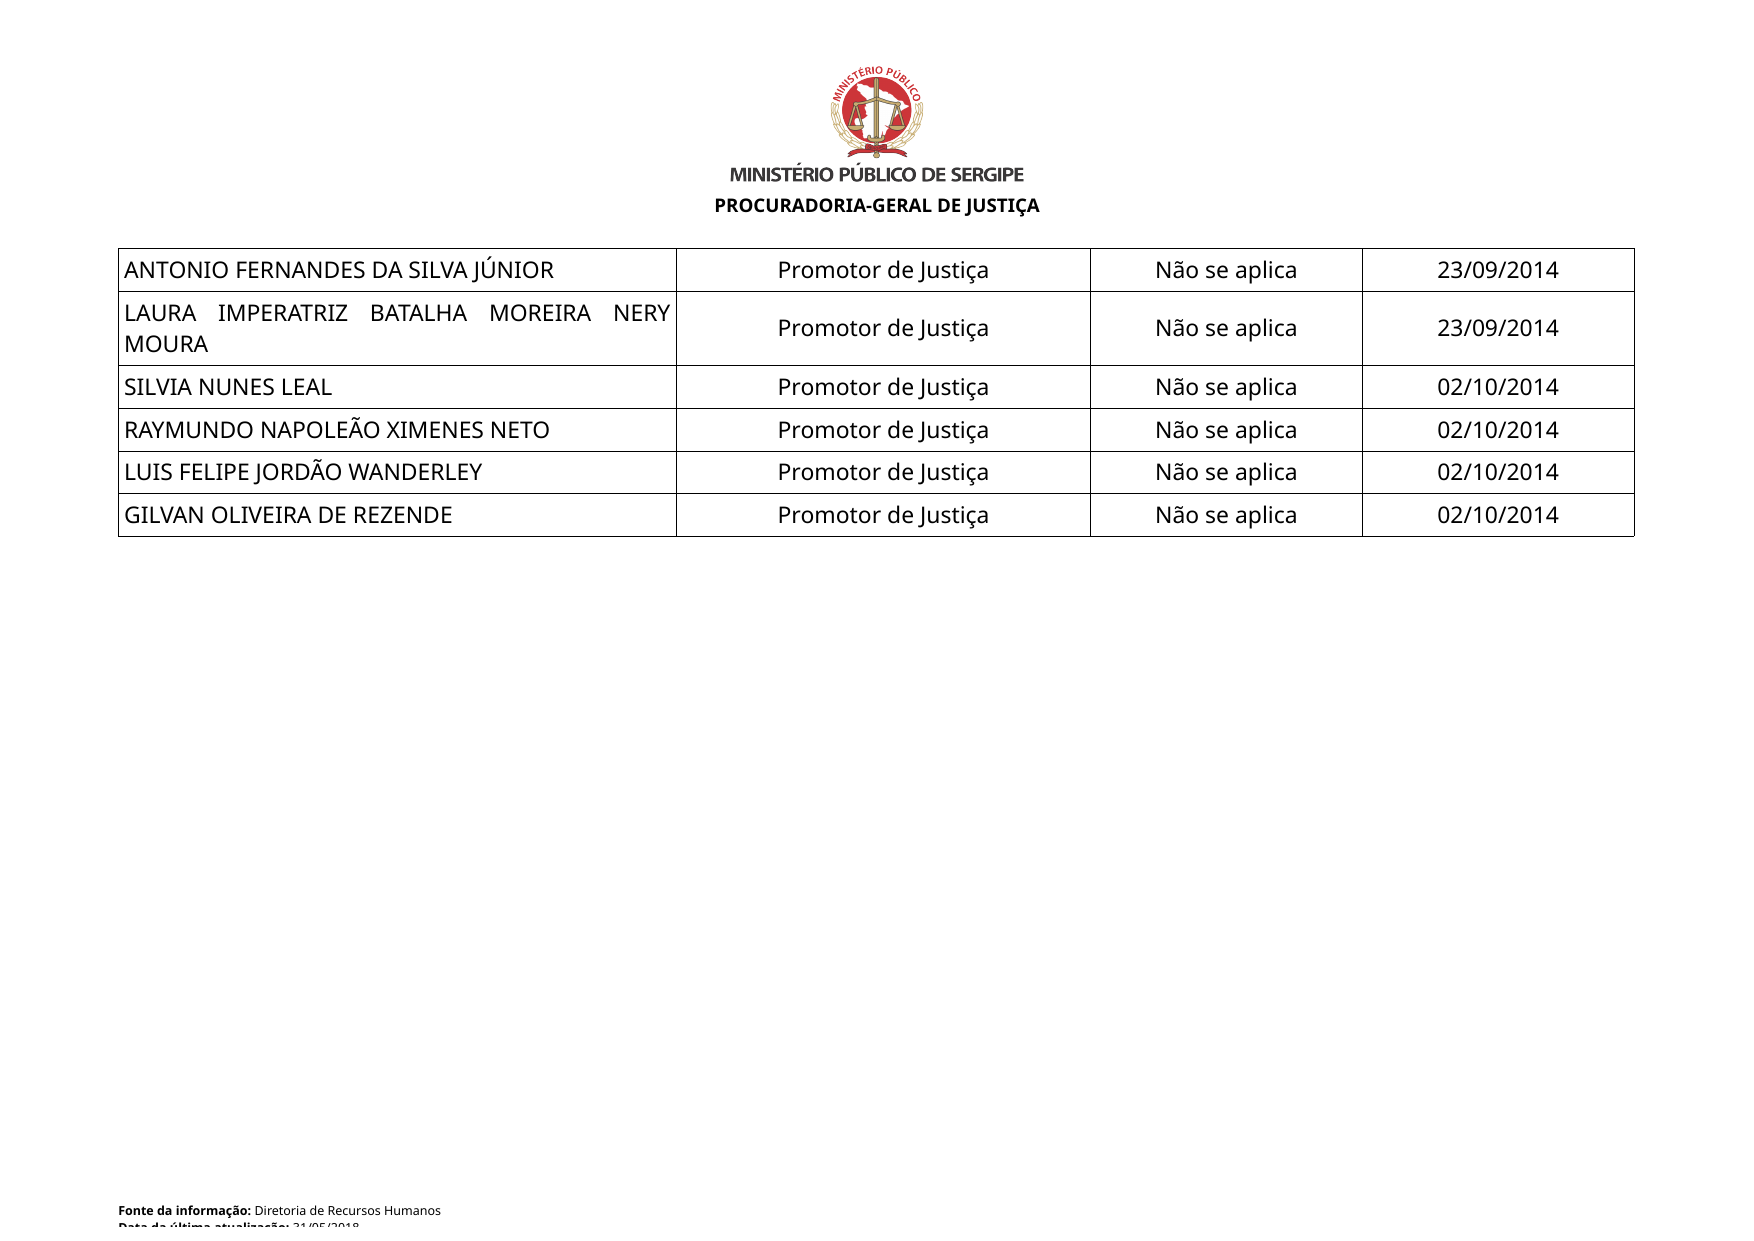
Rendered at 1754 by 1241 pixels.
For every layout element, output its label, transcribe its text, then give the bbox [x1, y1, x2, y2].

table_cell Promotor de Justiça [677, 366, 1090, 408]
table_cell Não se aplica [1091, 292, 1362, 365]
table_cell Promotor de Justiça [677, 249, 1090, 291]
picture [730, 66, 1024, 185]
table_cell LUIS FELIPE JORDÃO WANDERLEY [119, 452, 676, 493]
table_cell Não se aplica [1091, 366, 1362, 408]
table_cell 23/09/2014 [1363, 249, 1634, 291]
table_cell Promotor de Justiça [677, 409, 1090, 451]
table_cell LAURA IMPERATRIZ BATALHA MOREIRA NERY MOURA [119, 292, 676, 365]
table_cell Não se aplica [1091, 409, 1362, 451]
table_cell 02/10/2014 [1363, 452, 1634, 493]
table_cell 02/10/2014 [1363, 366, 1634, 408]
table_cell Promotor de Justiça [677, 494, 1090, 536]
table_cell SILVIA NUNES LEAL [119, 366, 676, 408]
table_cell 23/09/2014 [1363, 292, 1634, 365]
table_cell GILVAN OLIVEIRA DE REZENDE [119, 494, 676, 536]
table_cell 02/10/2014 [1363, 409, 1634, 451]
table_cell Promotor de Justiça [677, 292, 1090, 365]
table_cell Promotor de Justiça [677, 452, 1090, 493]
table_cell Não se aplica [1091, 249, 1362, 291]
table_cell 02/10/2014 [1363, 494, 1634, 536]
table_cell RAYMUNDO NAPOLEÃO XIMENES NETO [119, 409, 676, 451]
table_cell Não se aplica [1091, 452, 1362, 493]
table_cell Não se aplica [1091, 494, 1362, 536]
table_cell ANTONIO FERNANDES DA SILVA JÚNIOR [119, 249, 676, 291]
